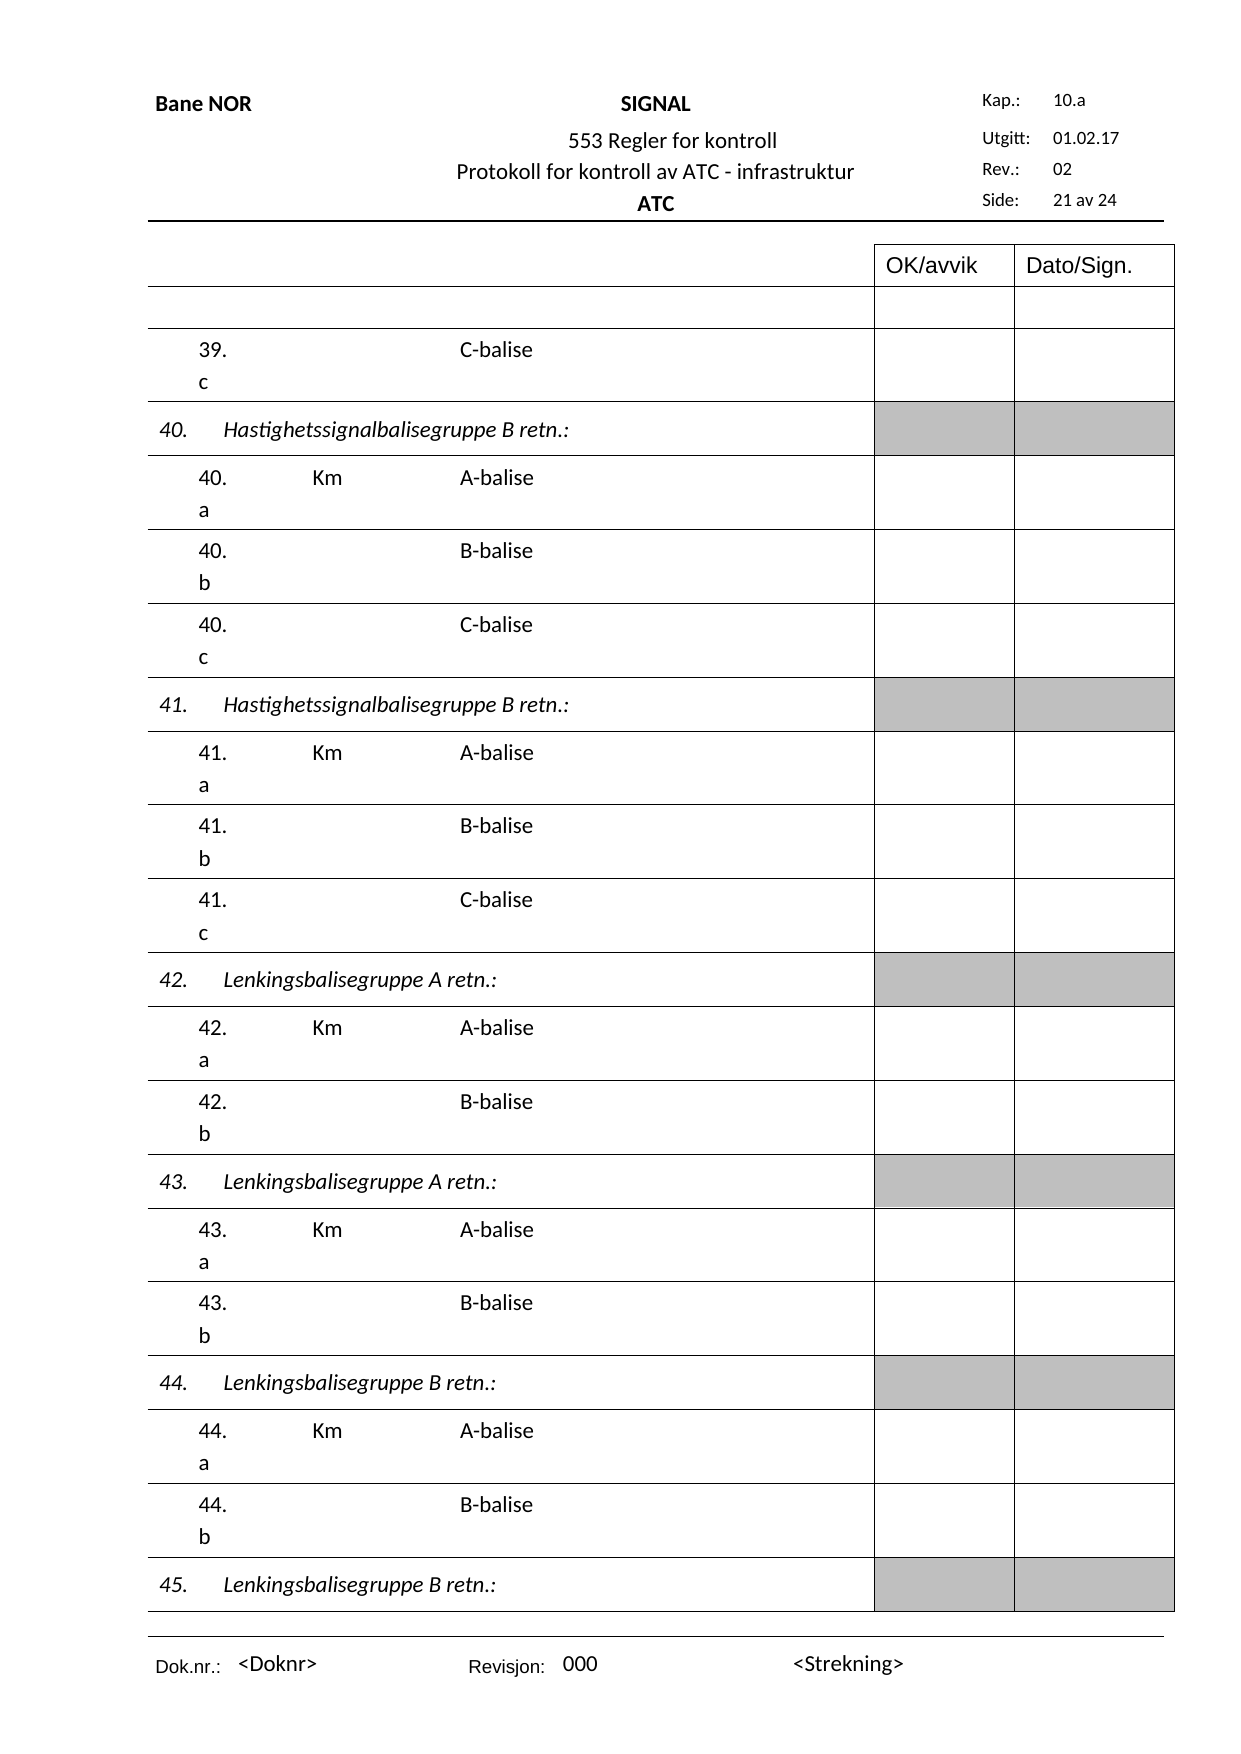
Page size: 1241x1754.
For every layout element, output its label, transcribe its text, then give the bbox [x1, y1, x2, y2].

table_cell B-balise [212, 530, 874, 603]
table_cell Hastighetssignalbalisegruppe B retn.: [212, 402, 874, 455]
table_cell [875, 456, 1014, 529]
table_cell [148, 1007, 212, 1080]
table_cell C-balise [212, 329, 874, 401]
table_cell [875, 805, 1014, 878]
table_cell C-balise [212, 604, 874, 677]
table_cell [875, 1484, 1014, 1557]
table_cell [148, 1155, 212, 1207]
table_cell Km A-balise [212, 1209, 874, 1281]
table_cell [148, 953, 212, 1006]
table_cell Km A-balise [212, 456, 874, 529]
table_cell [148, 879, 212, 952]
table_cell Lenkingsbalisegruppe B retn.: [212, 1558, 874, 1611]
table_cell Lenkingsbalisegruppe B retn.: [212, 1356, 874, 1409]
table_cell [875, 1155, 1014, 1207]
table_cell [148, 1081, 212, 1153]
table_cell B-balise [212, 805, 874, 878]
table_header OK/avvik [875, 245, 1014, 286]
table_cell [875, 953, 1014, 1006]
table_cell [875, 1410, 1014, 1483]
table_cell [1015, 1007, 1174, 1080]
table_cell [875, 678, 1014, 731]
table_cell Hastighetssignalbalisegruppe B retn.: [212, 678, 874, 731]
table_cell [1015, 805, 1174, 878]
table_cell Km A-balise [212, 1007, 874, 1080]
table_cell [1015, 402, 1174, 455]
table_cell [1015, 678, 1174, 731]
table_cell B-balise [212, 1484, 874, 1557]
table_cell [875, 732, 1014, 804]
table_cell [148, 805, 212, 878]
table_cell [1015, 732, 1174, 804]
table_cell Km A-balise [212, 732, 874, 804]
table_cell [148, 678, 212, 731]
table_cell [875, 604, 1014, 677]
table_cell Km A-balise [212, 1410, 874, 1483]
table_cell [148, 1484, 212, 1557]
table_cell Lenkingsbalisegruppe A retn.: [212, 1155, 874, 1207]
table_cell B-balise [212, 1081, 874, 1153]
table_cell B-balise [212, 287, 874, 327]
table_cell [875, 402, 1014, 455]
table_cell [875, 879, 1014, 952]
table_cell [148, 1209, 212, 1281]
table_header Dato/Sign. [1015, 245, 1174, 286]
table_cell [1015, 530, 1174, 603]
table_cell [875, 1282, 1014, 1355]
table_cell [1015, 953, 1174, 1006]
table_cell B-balise [212, 1282, 874, 1355]
table_cell [875, 530, 1014, 603]
table_cell [148, 604, 212, 677]
table_header [212, 244, 874, 286]
table_cell [875, 1558, 1014, 1611]
table_cell [148, 530, 212, 603]
table_cell [148, 329, 212, 401]
table_cell [148, 1410, 212, 1483]
table_cell [1015, 1209, 1174, 1281]
table_cell [1015, 1081, 1174, 1153]
table_cell [875, 287, 1014, 327]
table_cell [148, 456, 212, 529]
table_cell [1015, 1155, 1174, 1207]
table_cell [148, 1282, 212, 1355]
table_cell Lenkingsbalisegruppe A retn.: [212, 953, 874, 1006]
table_cell [1015, 456, 1174, 529]
table_cell [1015, 1558, 1174, 1611]
table_cell [875, 1081, 1014, 1153]
table_cell [148, 732, 212, 804]
table_cell [875, 329, 1014, 401]
table_cell [1015, 1484, 1174, 1557]
table_cell [875, 1356, 1014, 1409]
table_cell [875, 1209, 1014, 1281]
table_cell C-balise [212, 879, 874, 952]
table_cell [1015, 1356, 1174, 1409]
table_cell [875, 1007, 1014, 1080]
table_cell [148, 402, 212, 455]
table_cell [1015, 1410, 1174, 1483]
table_header [148, 244, 212, 286]
table_cell [1015, 287, 1174, 327]
table_cell [148, 287, 212, 327]
table_cell [148, 1356, 212, 1409]
table_cell [1015, 879, 1174, 952]
table_cell [1015, 329, 1174, 401]
table_cell [148, 1558, 212, 1611]
table_cell [1015, 1282, 1174, 1355]
table_cell [1015, 604, 1174, 677]
